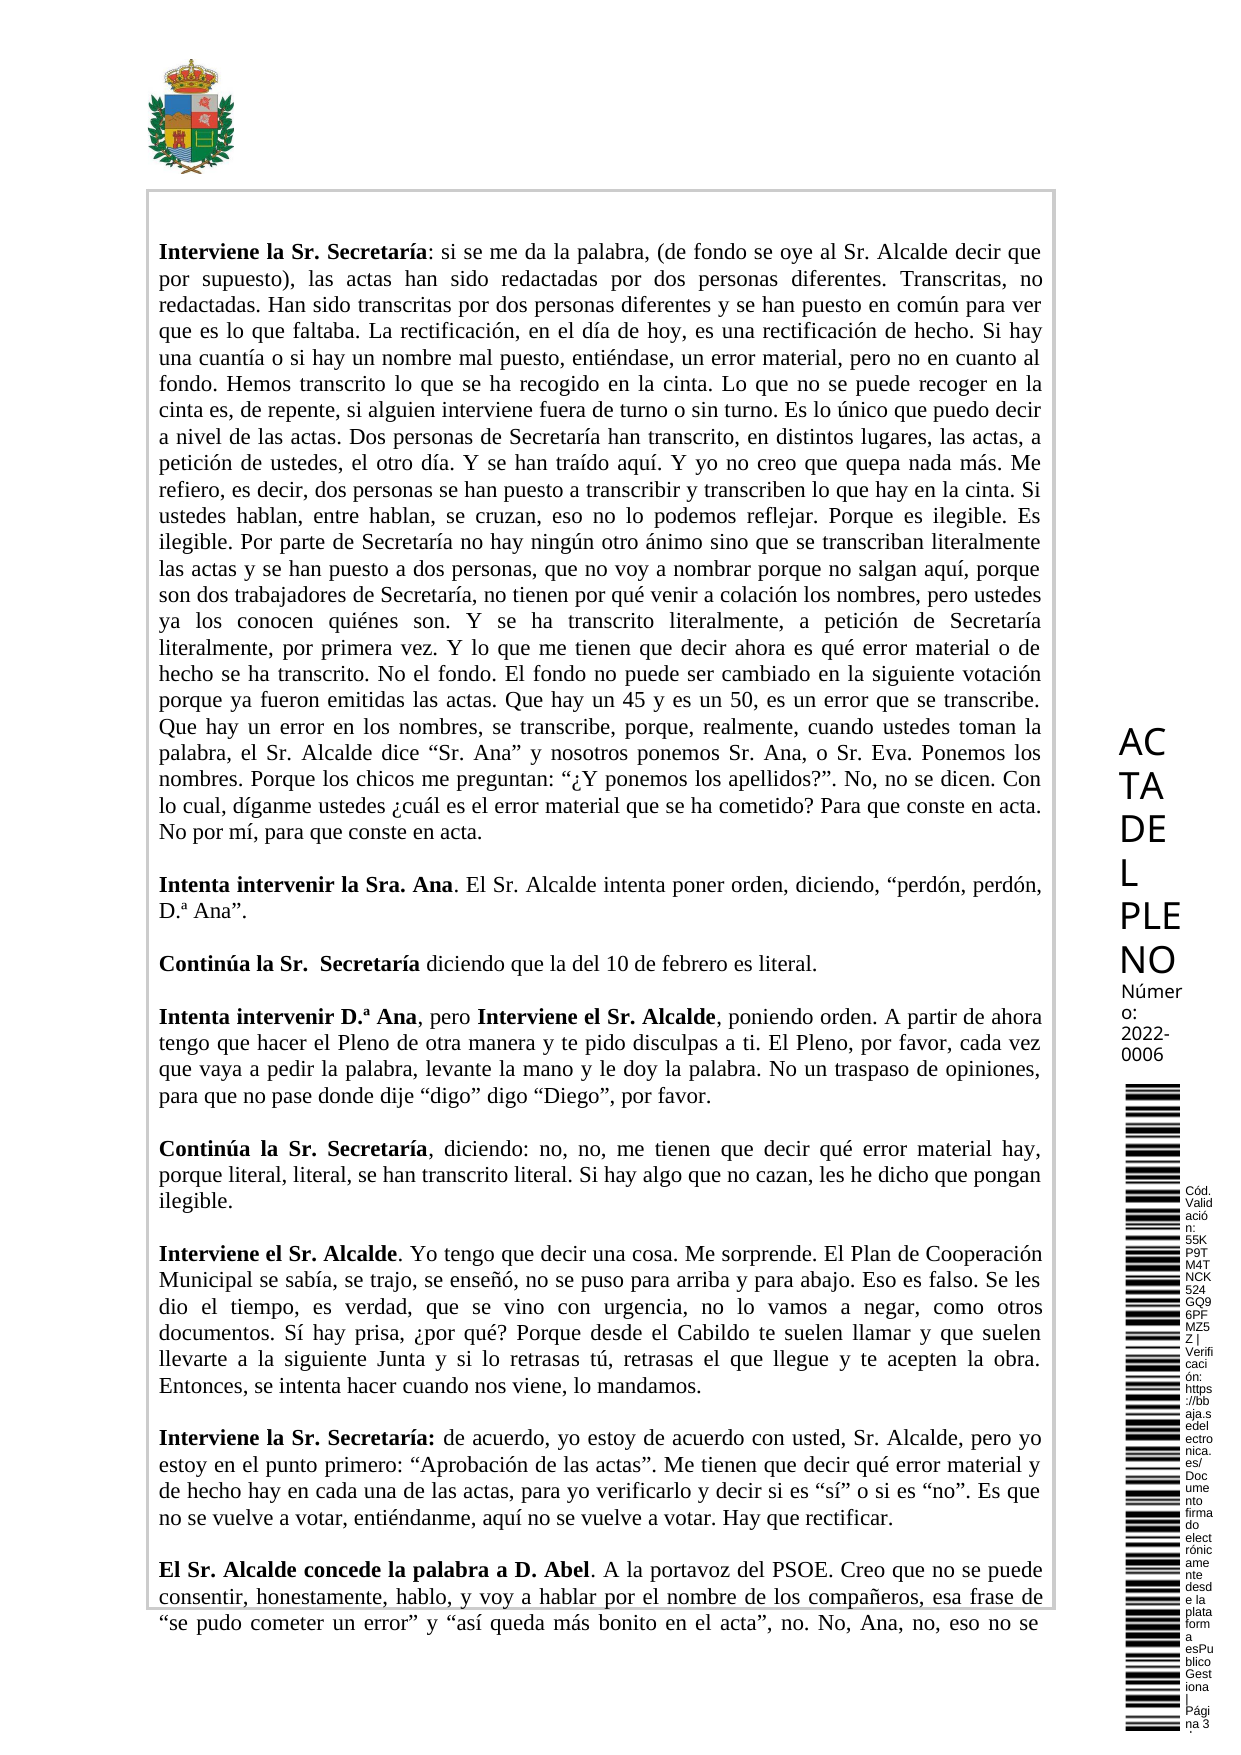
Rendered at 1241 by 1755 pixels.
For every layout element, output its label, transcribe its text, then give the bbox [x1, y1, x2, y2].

text El Sr. Alcalde concede la palabra a D. Abel. A la portavoz del PSOE. Creo que no se puede consentir, honestamente, hablo, y voy a hablar por el nombre de los compañeros, esa frase de [159, 1556, 1043, 1607]
text [1183, 1182, 1214, 1732]
text [1056, 950, 1117, 976]
text Interviene la Sr. Secretaría: de acuerdo, yo estoy de acuerdo con usted, Sr. Alcalde, pero yo estoy en el punto primero: “Aprobación de las actas”. Me tienen que decir qué error material y de hecho hay en cada una de las actas, para yo verificarlo y decir si es “sí” o si es “no”. Es que no se vuelve a votar, entiéndanme, aquí no se vuelve a votar. Hay que rectificar. [159, 1424, 1043, 1530]
text “se pudo cometer un error” y “así queda más bonito en el acta”, no. No, Ana, no, eso no se [159, 1610, 1043, 1635]
text Continúa la Sr. Secretaría diciendo que la del 10 de febrero es literal. [159, 950, 1052, 976]
text Intenta intervenir la Sra. Ana. El Sr. Alcalde intenta poner orden, diciendo, “perdón, perdón, D.ª Ana”. [159, 871, 1043, 924]
text ACTA DEL PLENO [1119, 721, 1186, 982]
text Continúa la Sr. Secretaría, diciendo: no, no, me tienen que decir qué error material hay, porque literal, literal, se han transcrito literal. Si hay algo que no cazan, les he dicho que pongan ilegible. [159, 1134, 1043, 1214]
text Intenta intervenir D.ª Ana, pero Interviene el Sr. Alcalde, poniendo orden. A partir de ahora tengo que hacer el Pleno de otra manera y te pido disculpas a ti. El Pleno, por favor, cada vez que vaya a pedir la palabra, levante la mano y le doy la palabra. No un traspaso de opiniones, para que no pase donde dije “digo” digo “Diego”, por favor. [159, 1003, 1043, 1108]
text Número: 2022-0006 Fecha: 21/07/2022 [1121, 982, 1186, 1066]
text Interviene el Sr. Alcalde. Yo tengo que decir una cosa. Me sorprende. El Plan de Cooperación Municipal se sabía, se trajo, se enseñó, no se puso para arriba y para abajo. Eso es falso. Se les dio el tiempo, es verdad, que se vino con urgencia, no lo vamos a negar, como otros documentos. Sí hay prisa, ¿por qué? Porque desde el Cabildo te suelen llamar y que suelen llevarte a la siguiente Junta y si lo retrasas tú, retrasas el que llegue y te acepten la obra. Entonces, se intenta hacer cuando nos viene, lo mandamos. [159, 1240, 1043, 1398]
text Cód. Validación: 55KP9TM4TNCK524GQ96PFMZ5Z | Verificación: https://bbaja.sedelectronica.es/ Documento firmado electrónicamente desde la plataforma esPublico Gestiona | Página 3 de 128 [1185, 1185, 1214, 1732]
text Interviene la Sr. Secretaría: si se me da la palabra, (de fondo se oye al Sr. Alcalde decir que por supuesto), las actas han sido redactadas por dos personas diferentes. Transcritas, no redactadas. Han sido transcritas por dos personas diferentes y se han puesto en común para ver que es lo que faltaba. La rectificación, en el día de hoy, es una rectificación de hecho. Si hay una cuantía o si hay un nombre mal puesto, entiéndase, un error material, pero no en cuanto al fondo. Hemos transcrito lo que se ha recogido en la cinta. Lo que no se puede recoger en la cinta es, de repente, si alguien interviene fuera de turno o sin turno. Es lo único que puedo decir a nivel de las actas. Dos personas de Secretaría han transcrito, en distintos lugares, las actas, a petición de ustedes, el otro día. Y se han traído aquí. Y yo no creo que quepa nada más. Me refiero, es decir, dos personas se han puesto a transcribir y transcriben lo que hay en la cinta. Si ustedes hablan, entre hablan, se cruzan, eso no lo podemos reflejar. Porque es ilegible. Es ilegible. Por parte de Secretaría no hay ningún otro ánimo sino que se transcriban literalmente las actas y se han puesto a dos personas, que no voy a nombrar porque no salgan aquí, porque son dos trabajadores de Secretaría, no tienen por qué venir a colación los nombres, pero ustedes ya los conocen quiénes son. Y se ha transcrito literalmente, a petición de Secretaría literalmente, por primera vez. Y lo que me tienen que decir ahora es qué error material o de hecho se ha transcrito. No el fondo. El fondo no puede ser cambiado en la siguiente votación porque ya fueron emitidas las actas. Que hay un 45 y es un 50, es un error que se transcribe. Que hay un error en los nombres, se transcribe, porque, realmente, cuando ustedes toman la palabra, el Sr. Alcalde dice “Sr. Ana” y nosotros ponemos Sr. Ana, o Sr. Eva. Ponemos los nombres. Porque los chicos me preguntan: “¿Y ponemos los apellidos?”. No, no se dicen. Con lo cual, díganme ustedes ¿cuál es el error material que se ha cometido? Para que conste en acta. No por mí, para que conste en acta. [159, 238, 1043, 844]
